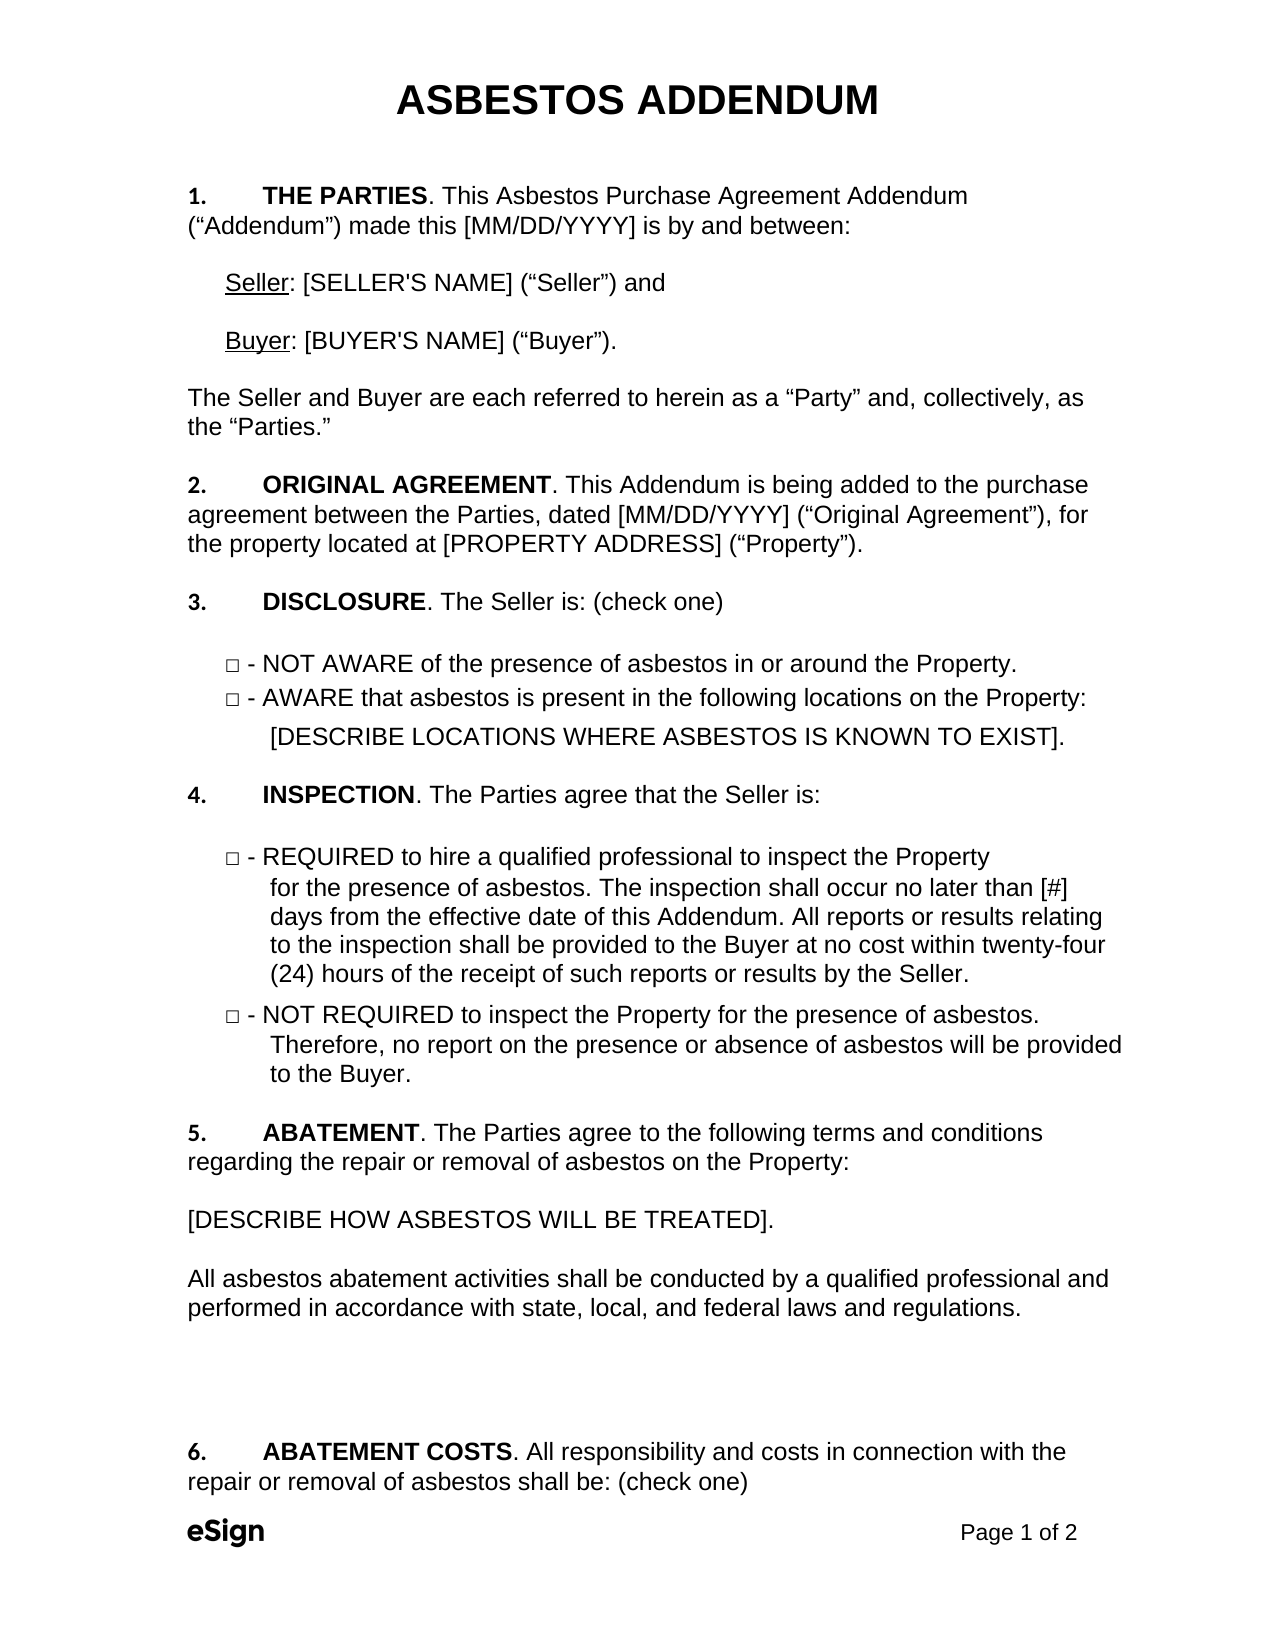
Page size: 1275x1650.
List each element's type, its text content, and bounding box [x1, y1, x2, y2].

list THE PARTIES. This Asbestos Purchase Agreement Addendum (“Addendum”) made this [MM/DD/YYYY] is by and between: [187, 180, 1125, 240]
list for the presence of asbestos. The inspection shall occur no later than [#] days from the effective date of this Addendum. All reports or results relating to the inspection shall be provided to the Buyer at no cost within twenty-four (24) hours of the receipt of such reports or results by the Seller. [270, 873, 1125, 988]
text ASBESTOS ADDENDUM [150, 75, 1125, 123]
text [DESCRIBE HOW ASBESTOS WILL BE TREATED]. [150, 1205, 1125, 1233]
text ☐ - NOT REQUIRED to inspect the Property for the presence of asbestos. [225, 996, 1125, 1030]
list INSPECTION. The Parties agree that the Seller is: [187, 780, 1125, 810]
list Buyer: [BUYER'S NAME] (“Buyer”). [225, 326, 1125, 355]
text Therefore, no report on the presence or absence of asbestos will be provided to the Buyer. [270, 1030, 1125, 1117]
list The Seller and Buyer are each referred to herein as a “Party” and, collectively, as the “Parties.” [187, 383, 1125, 441]
list ORIGINAL AGREEMENT. This Addendum is being added to the purchase agreement between the Parties, dated [MM/DD/YYYY] (“Original Agreement”), for the property located at [PROPERTY ADDRESS] (“Property”). [187, 470, 1125, 558]
list All asbestos abatement activities shall be conducted by a qualified professional and performed in accordance with state, local, and federal laws and regulations. [187, 1264, 1125, 1436]
list ABATEMENT. The Parties agree to the following terms and conditions regarding the repair or removal of asbestos on the Property: [187, 1117, 1125, 1176]
list DISCLOSURE. The Seller is: (check one) [187, 586, 1125, 617]
list [DESCRIBE LOCATIONS WHERE ASBESTOS IS KNOWN TO EXIST]. [270, 722, 1125, 751]
list ☐ - NOT AWARE of the presence of asbestos in or around the Property. [225, 646, 1125, 680]
list ☐ - REQUIRED to hire a qualified professional to inspect the Property [225, 839, 1125, 873]
list ABATEMENT COSTS. All responsibility and costs in connection with the repair or removal of asbestos shall be: (check one) [187, 1436, 1125, 1496]
text ☐ - AWARE that asbestos is present in the following locations on the Property: [225, 680, 1125, 714]
list Seller: [SELLER'S NAME] (“Seller”) and [225, 268, 1125, 297]
